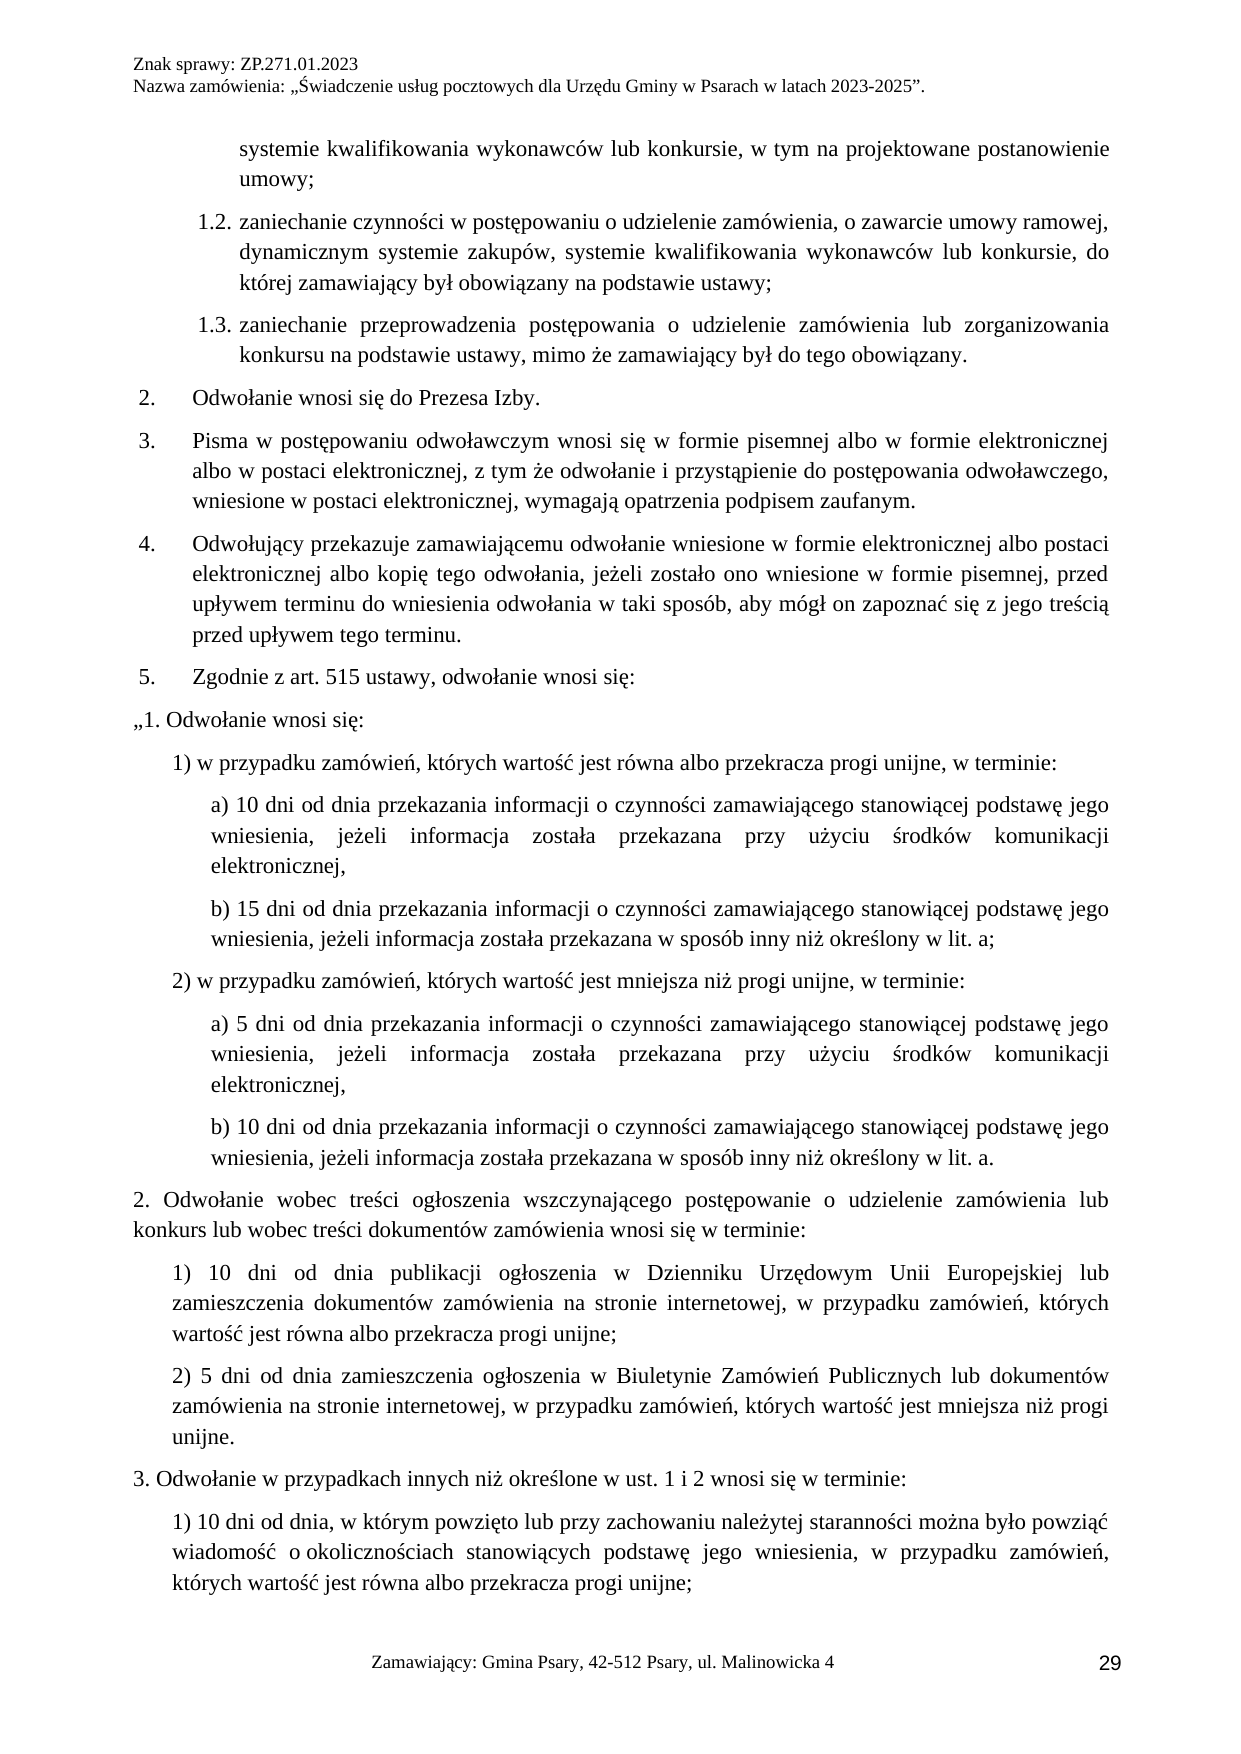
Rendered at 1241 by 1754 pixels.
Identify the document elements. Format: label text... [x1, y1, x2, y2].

list Odwołanie wnosi się do Prezesa Izby. [133, 384, 1110, 411]
text 1) 10 dni od dnia, w którym powzięto lub przy zachowaniu należytej staranności można było powziąć wiadomość o okolicznościach stanowiących podstawę jego wniesienia, w przypadku zamówień, których wartość jest równa albo przekracza progi unijne; [172, 1508, 1110, 1595]
text 2) 5 dni od dnia zamieszczenia ogłoszenia w Biuletynie Zamówień Publicznych lub dokumentów zamówienia na stronie internetowej, w przypadku zamówień, których wartość jest mniejsza niż progi unijne. [172, 1362, 1110, 1449]
list Odwołujący przekazuje zamawiającemu odwołanie wniesione w formie elektronicznej albo postaci elektronicznej albo kopię tego odwołania, jeżeli zostało ono wniesione w formie pisemnej, przed upływem terminu do wniesienia odwołania w taki sposób, aby mógł on zapoznać się z jego treścią przed upływem tego terminu. [133, 530, 1110, 647]
text 2) w przypadku zamówień, których wartość jest mniejsza niż progi unijne, w terminie: [172, 968, 1110, 994]
text 1) 10 dni od dnia publikacji ogłoszenia w Dzienniku Urzędowym Unii Europejskiej lub zamieszczenia dokumentów zamówienia na stronie internetowej, w przypadku zamówień, których wartość jest równa albo przekracza progi unijne; [172, 1259, 1110, 1346]
list Pisma w postępowaniu odwoławczym wnosi się w formie pisemnej albo w formie elektronicznej albo w postaci elektronicznej, z tym że odwołanie i przystąpienie do postępowania odwoławczego, wniesione w postaci elektronicznej, wymagają opatrzenia podpisem zaufanym. [133, 427, 1110, 514]
list zaniechanie przeprowadzenia postępowania o udzielenie zamówienia lub zorganizowania konkursu na podstawie ustawy, mimo że zamawiający był do tego obowiązany. [192, 311, 1110, 368]
list Zgodnie z art. 515 ustawy, odwołanie wnosi się: [133, 663, 1110, 690]
text 2. Odwołanie wobec treści ogłoszenia wszczynającego postępowanie o udzielenie zamówienia lub konkurs lub wobec treści dokumentów zamówienia wnosi się w terminie: [133, 1186, 1110, 1243]
text b) 10 dni od dnia przekazania informacji o czynności zamawiającego stanowiącej podstawę jego wniesienia, jeżeli informacja została przekazana w sposób inny niż określony w lit. a. [211, 1113, 1110, 1170]
text a) 10 dni od dnia przekazania informacji o czynności zamawiającego stanowiącej podstawę jego wniesienia, jeżeli informacja została przekazana przy użyciu środków komunikacji elektronicznej, [211, 792, 1110, 878]
text a) 5 dni od dnia przekazania informacji o czynności zamawiającego stanowiącej podstawę jego wniesienia, jeżeli informacja została przekazana przy użyciu środków komunikacji elektronicznej, [211, 1010, 1110, 1097]
list zaniechanie czynności w postępowaniu o udzielenie zamówienia, o zawarcie umowy ramowej, dynamicznym systemie zakupów, systemie kwalifikowania wykonawców lub konkursie, do której zamawiający był obowiązany na podstawie ustawy; [192, 208, 1110, 295]
text b) 15 dni od dnia przekazania informacji o czynności zamawiającego stanowiącej podstawę jego wniesienia, jeżeli informacja została przekazana w sposób inny niż określony w lit. a; [211, 895, 1110, 951]
text 1) w przypadku zamówień, których wartość jest równa albo przekracza progi unijne, w terminie: [172, 749, 1110, 775]
list systemie kwalifikowania wykonawców lub konkursie, w tym na projektowane postanowienie umowy; [192, 135, 1110, 192]
text „1. Odwołanie wnosi się: [133, 706, 1110, 732]
text 3. Odwołanie w przypadkach innych niż określone w ust. 1 i 2 wnosi się w terminie: [133, 1466, 1110, 1492]
